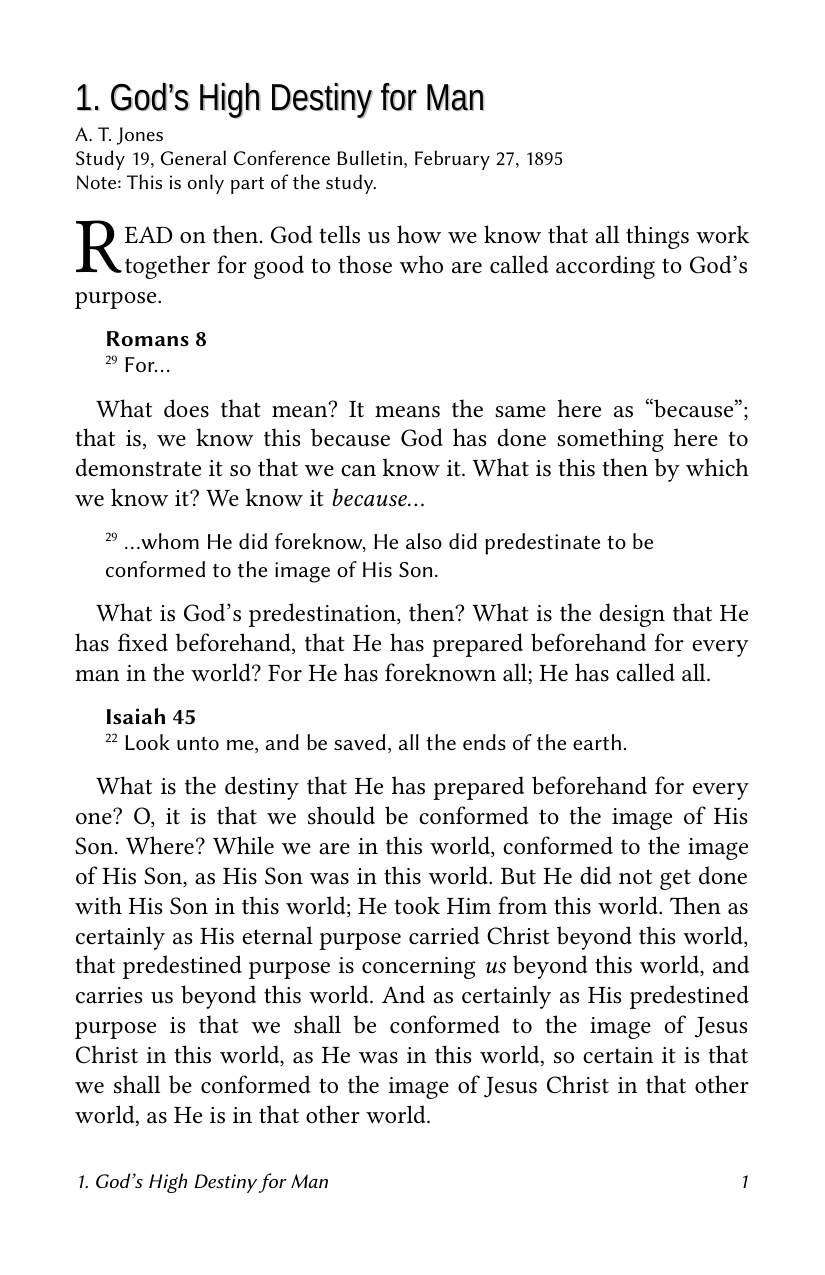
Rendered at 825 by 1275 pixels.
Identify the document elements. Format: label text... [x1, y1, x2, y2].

text Romans 8 [105, 326, 750, 352]
text A. T. Jones [75, 123, 750, 147]
text 29 For… [105, 352, 720, 378]
text Note: This is only part of the study. [75, 171, 750, 194]
text READ on then. God tells us how we know that all things work together for good to those who are called according to God’s purpose. [75, 221, 750, 310]
text 29 ...whom He did foreknow, He also did predestinate to be conformed to the image of His Son. [105, 529, 720, 583]
text 22 Look unto me, and be saved, all the ends of the earth. [105, 730, 720, 756]
text What does that mean? It means the same here as “because”; that is, we know this because God has done something here to demonstrate it so that we can know it. What is this then by which we know it? We know it because… [75, 394, 750, 513]
text What is God’s predestination, then? What is the design that He has fixed beforehand, that He has prepared beforehand for every man in the world? For He has foreknown all; He has called all. [75, 599, 750, 687]
text What is the destiny that He has prepared beforehand for every one? O, it is that we should be conformed to the image of His Son. Where? While we are in this world, conformed to the image of His Son, as His Son was in this world. But He did not get done with His Son in this world; He took Him from this world. Then as certainly as His eternal purpose carried Christ beyond this world, that predestined purpose is concerning us beyond this world, and carries us beyond this world. And as certainly as His predestined purpose is that we shall be conformed to the image of Jesus Christ in this world, as He was in this world, so certain it is that we shall be conformed to the image of Jesus Christ in that other world, as He is in that other world. [75, 772, 750, 1129]
title God’s High Destiny for Man [75, 75, 750, 118]
text Study 19, General Conference Bulletin, February 27, 1895 [75, 147, 750, 171]
text Isaiah 45 [105, 704, 750, 730]
